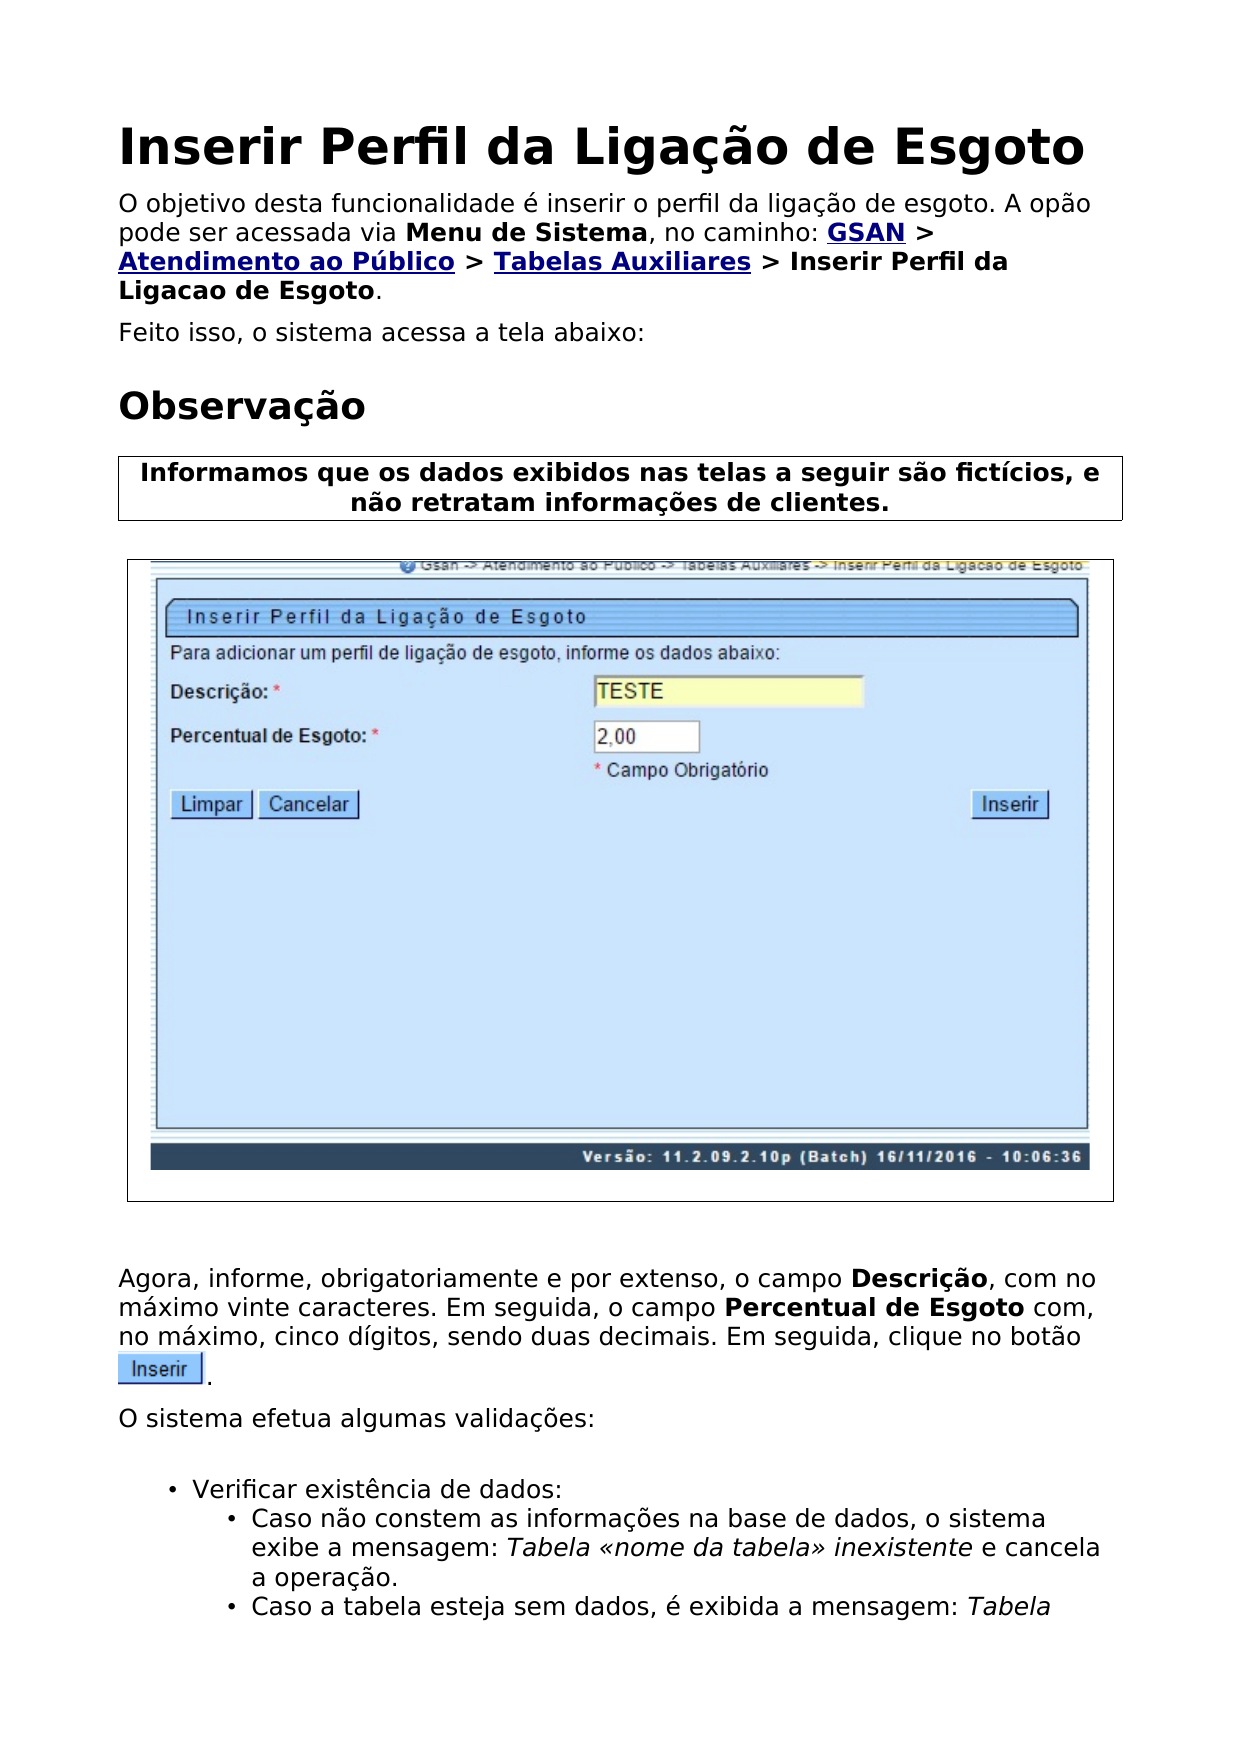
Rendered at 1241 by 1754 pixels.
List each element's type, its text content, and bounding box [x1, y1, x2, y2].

table_header [128, 560, 1113, 1201]
list Verificar existência de dados: [177, 1475, 1122, 1504]
list Caso a tabela esteja sem dados, é exibida a mensagem: Tabela [236, 1592, 1122, 1621]
table_header Informamos que os dados exibidos nas telas a seguir são fictícios, e não retratam informações de clientes. [119, 457, 1122, 520]
subtitle Inserir Perfil da Ligação de Esgoto [118, 118, 1122, 176]
text O objetivo desta funcionalidade é inserir o perfil da ligação de esgoto. A opão pode ser acessada via Menu de Sistema, no caminho: GSAN > Atendimento ao Público > Tabelas Auxiliares > Inserir Perfil da Ligacao de Esgoto. [118, 189, 1122, 306]
text Feito isso, o sistema acessa a tela abaixo: [118, 318, 1122, 347]
subtitle Observação [118, 385, 1122, 428]
picture [118, 1351, 206, 1386]
text Agora, informe, obrigatoriamente e por extenso, o campo Descrição, com no máximo vinte caracteres. Em seguida, o campo Percentual de Esgoto com, no máximo, cinco dígitos, sendo duas decimais. Em seguida, clique no botão . [118, 1264, 1122, 1392]
text O sistema efetua algumas validações: [118, 1404, 1122, 1433]
picture [150, 561, 1090, 1170]
list Caso não constem as informações na base de dados, o sistema exibe a mensagem: Tabela «nome da tabela» inexistente e cancela a operação. [236, 1504, 1122, 1592]
